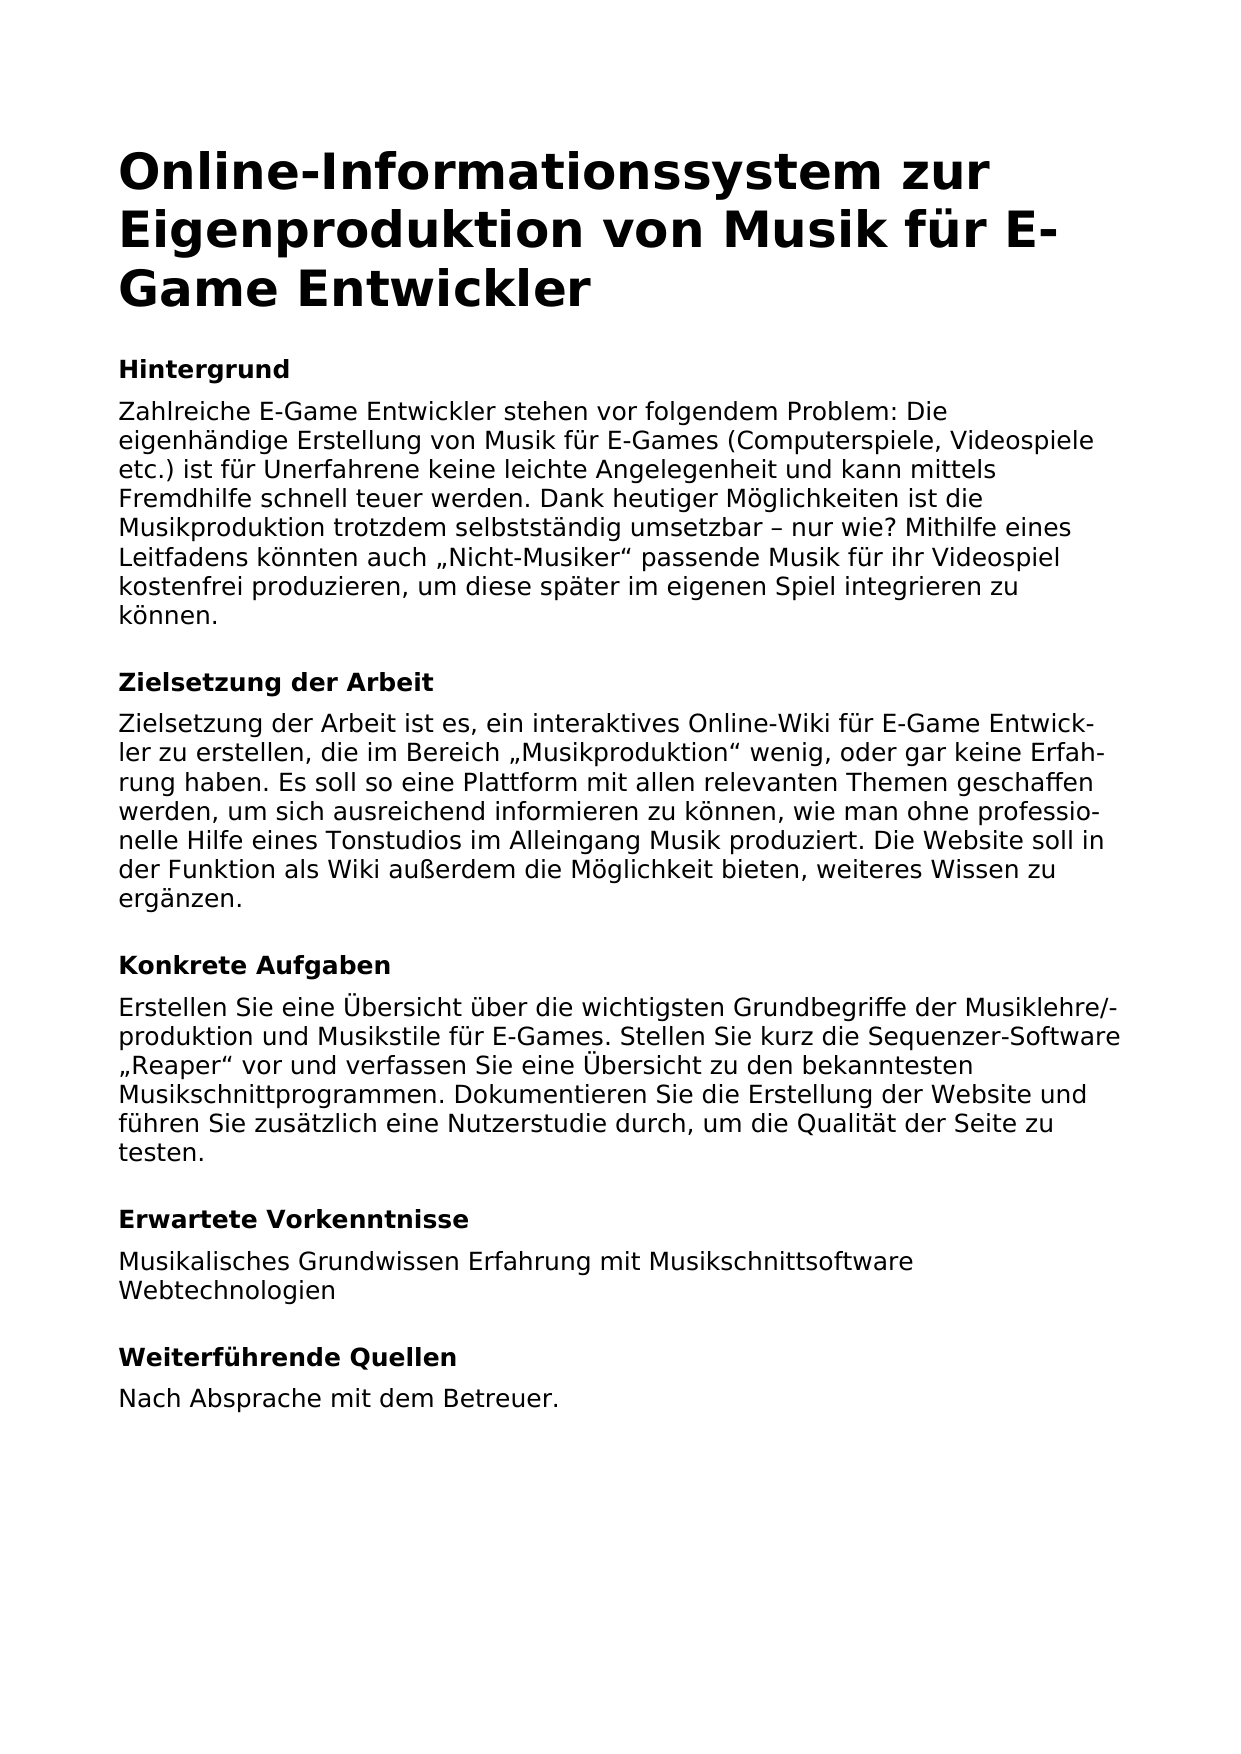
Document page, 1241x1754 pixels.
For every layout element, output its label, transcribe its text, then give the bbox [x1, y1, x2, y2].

subtitle Erwartete Vorkenntnisse [118, 1205, 1122, 1234]
text Musikalisches Grundwissen Erfahrung mit Musikschnittsoftware Webtechnologien [118, 1247, 1122, 1305]
subtitle Weiterführende Quellen [118, 1343, 1122, 1372]
text Zielsetzung der Arbeit ist es, ein interaktives Online-Wiki für E-Game Entwick-ler zu erstellen, die im Bereich „Musikproduktion“ wenig, oder gar keine Erfah-rung haben. Es soll so eine Plattform mit allen relevanten Themen geschaffen werden, um sich ausreichend informieren zu können, wie man ohne professio-nelle Hilfe eines Tonstudios im Alleingang Musik produziert. Die Website soll in der Funktion als Wiki außerdem die Möglichkeit bieten, weiteres Wissen zu ergänzen. [118, 709, 1122, 914]
subtitle Hintergrund [118, 355, 1122, 384]
text Zahlreiche E-Game Entwickler stehen vor folgendem Problem: Die eigenhändige Erstellung von Musik für E-Games (Computerspiele, Videospiele etc.) ist für Unerfahrene keine leichte Angelegenheit und kann mittels Fremdhilfe schnell teuer werden. Dank heutiger Möglichkeiten ist die Musikproduktion trotzdem selbstständig umsetzbar – nur wie? Mithilfe eines Leitfadens könnten auch „Nicht-Musiker“ passende Musik für ihr Videospiel kostenfrei produzieren, um diese später im eigenen Spiel integrieren zu können. [118, 397, 1122, 630]
subtitle Online-Informationssystem zur Eigenproduktion von Musik für E-Game Entwickler [118, 143, 1122, 318]
subtitle Konkrete Aufgaben [118, 951, 1122, 980]
text Erstellen Sie eine Übersicht über die wichtigsten Grundbegriffe der Musiklehre/-produktion und Musikstile für E-Games. Stellen Sie kurz die Sequenzer-Software „Reaper“ vor und verfassen Sie eine Übersicht zu den bekanntesten Musikschnittprogrammen. Dokumentieren Sie die Erstellung der Website und führen Sie zusätzlich eine Nutzerstudie durch, um die Qualität der Seite zu testen. [118, 993, 1122, 1168]
text Nach Absprache mit dem Betreuer. [118, 1384, 1122, 1414]
subtitle Zielsetzung der Arbeit [118, 668, 1122, 697]
